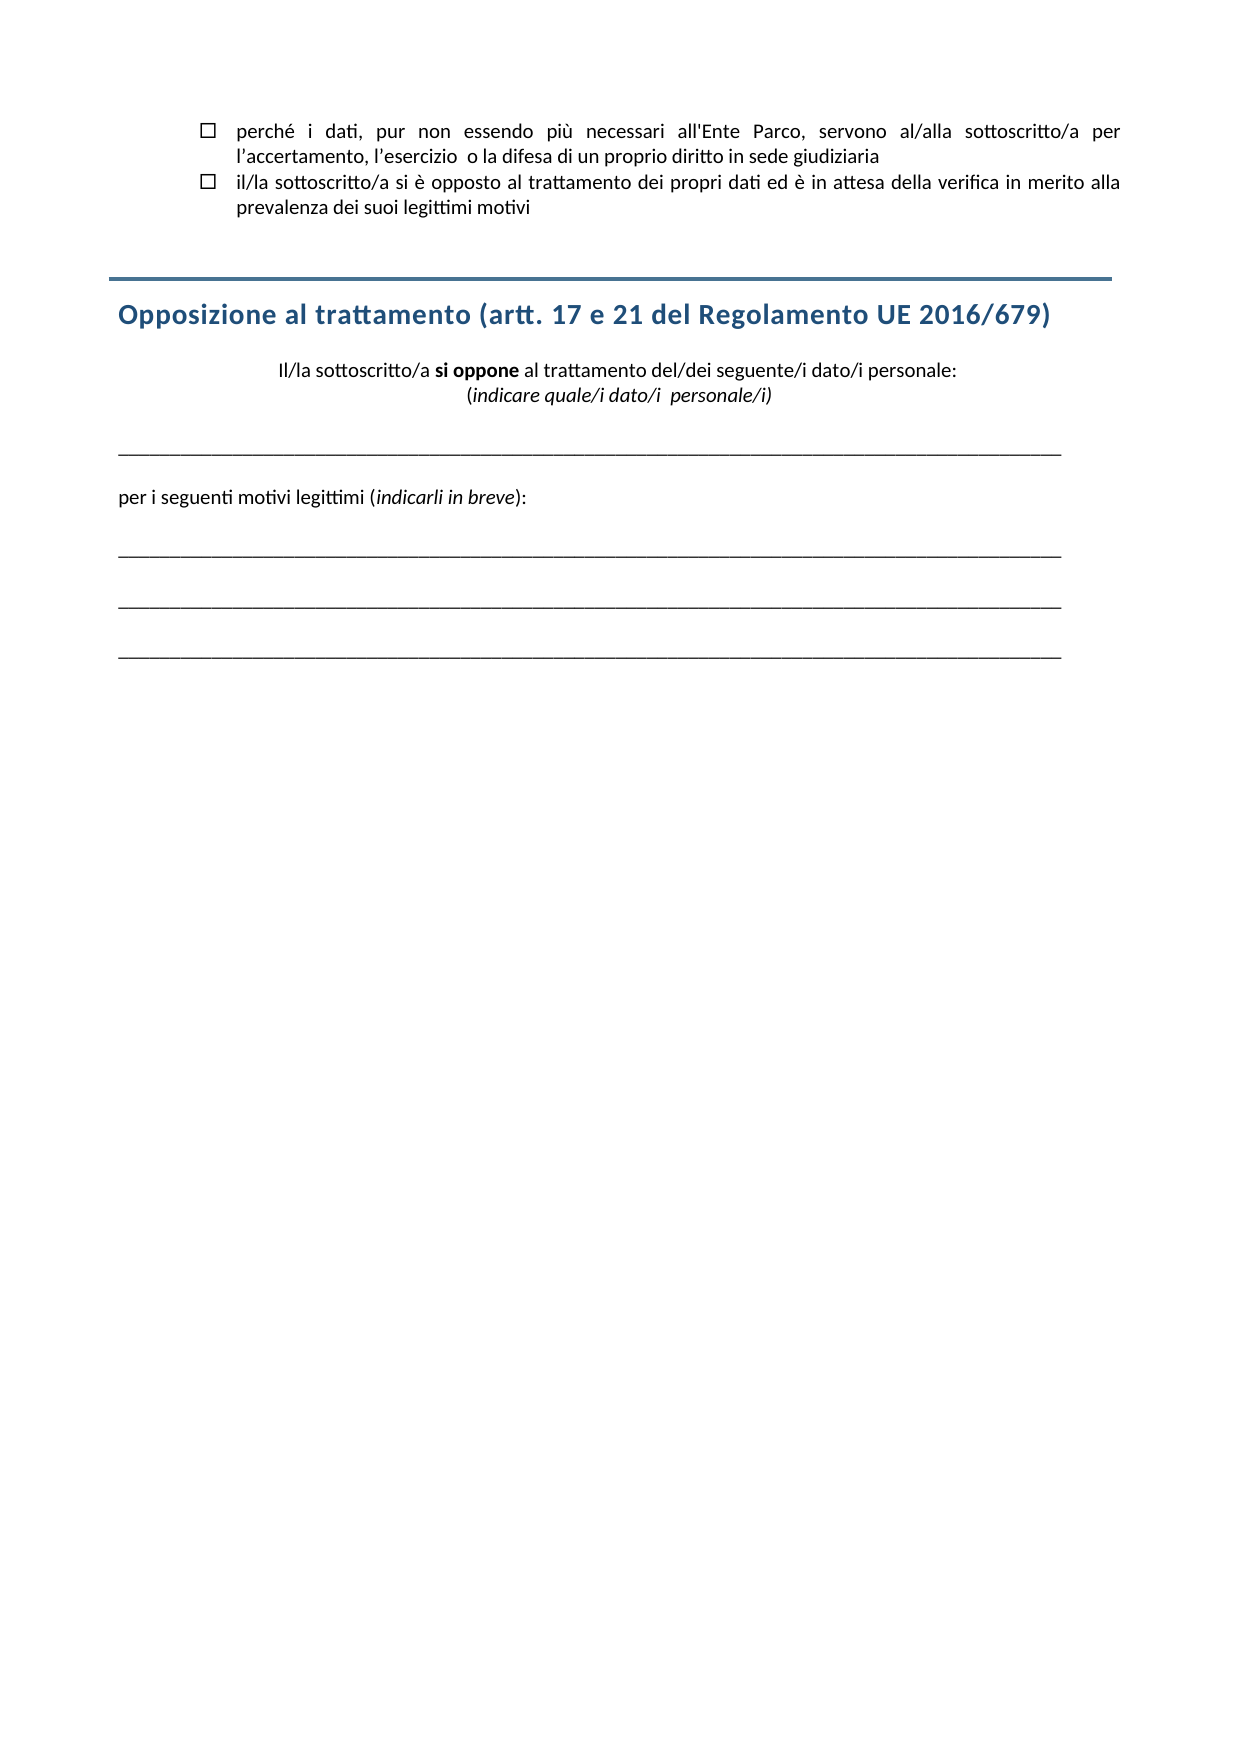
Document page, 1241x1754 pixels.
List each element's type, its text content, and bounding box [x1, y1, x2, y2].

list perché i dati, pur non essendo più necessari all'Ente Parco, servono al/alla sottoscritto/a per l’accertamento, l’esercizio o la difesa di un proprio diritto in sede giudiziaria [199, 118, 1122, 169]
text Opposizione al trattamento (artt. 17 e 21 del Regolamento UE 2016/679) [118, 296, 1122, 332]
text ___________________________________________________________________________________________ [118, 433, 1122, 484]
text ___________________________________________________________________________________________ [118, 637, 1122, 662]
text Il/la sottoscritto/a si oppone al trattamento del/dei seguente/i dato/i personale: (indicare quale/i dato/i personale/i) [118, 357, 1122, 408]
list il/la sottoscritto/a si è opposto al trattamento dei propri dati ed è in attesa della verifica in merito alla prevalenza dei suoi legittimi motivi [199, 169, 1122, 220]
text ___________________________________________________________________________________________ [118, 535, 1122, 586]
text ___________________________________________________________________________________________ [118, 586, 1122, 637]
text per i seguenti motivi legittimi (indicarli in breve): [118, 484, 1122, 509]
